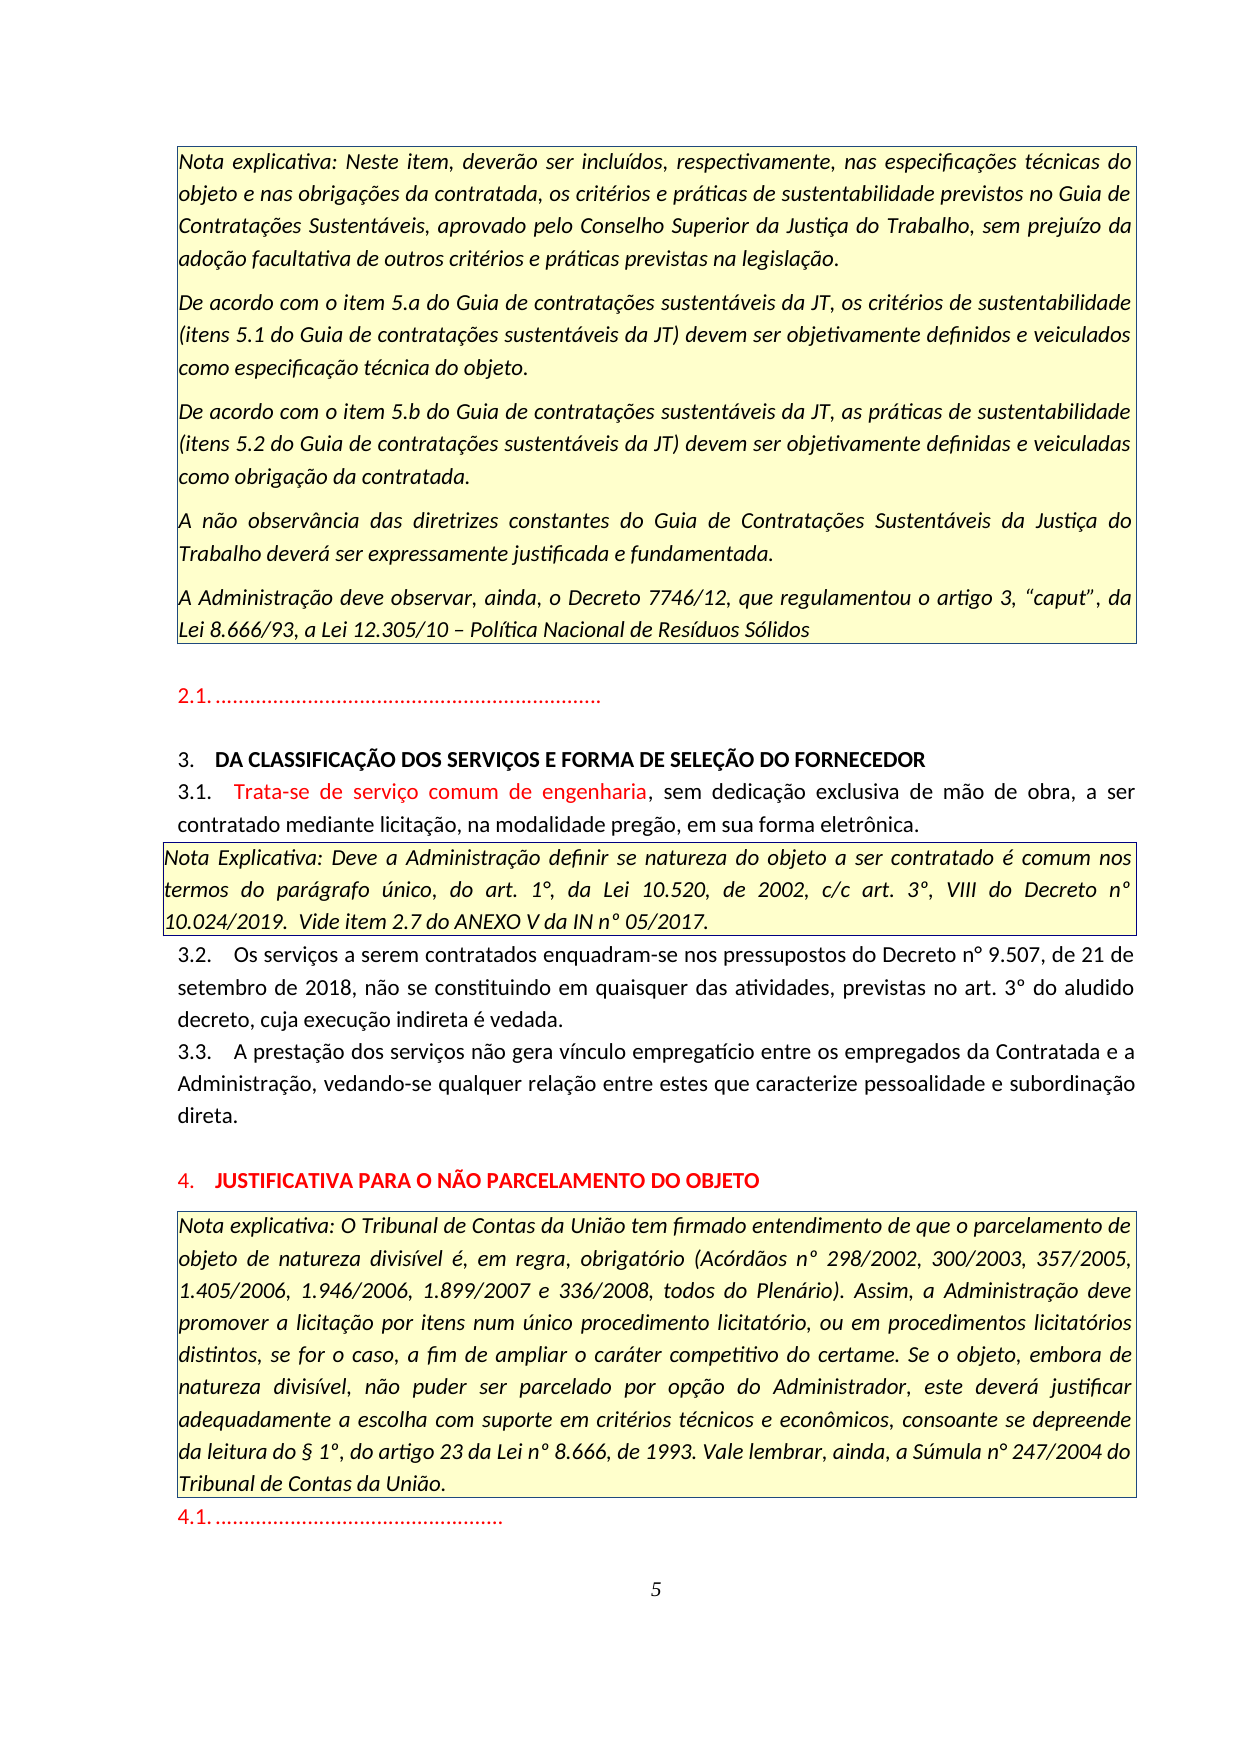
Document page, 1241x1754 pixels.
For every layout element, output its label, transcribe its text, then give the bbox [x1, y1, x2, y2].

text A não observância das diretrizes constantes do Guia de Contratações Sustentáveis da Justiça do Trabalho deverá ser expressamente justificada e fundamentada. [178, 505, 1136, 567]
list JUSTIFICATIVA PARA O NÃO PARCELAMENTO DO OBJETO [177, 1166, 1137, 1194]
list A prestação dos serviços não gera vínculo empregatício entre os empregados da Contratada e a Administração, vedando-se qualquer relação entre estes que caracterize pessoalidade e subordinação direta. [177, 1037, 1137, 1129]
list .................................................. [177, 1502, 1137, 1530]
text Nota explicativa: Neste item, deverão ser incluídos, respectivamente, nas especificações técnicas do objeto e nas obrigações da contratada, os critérios e práticas de sustentabilidade previstos no Guia de Contratações Sustentáveis, aprovado pelo Conselho Superior da Justiça do Trabalho, sem prejuízo da adoção facultativa de outros critérios e práticas previstas na legislação. [178, 147, 1136, 272]
list DA CLASSIFICAÇÃO DOS SERVIÇOS E FORMA DE SELEÇÃO DO FORNECEDOR [177, 745, 1137, 773]
list ................................................................... [177, 681, 1137, 709]
text De acordo com o item 5.a do Guia de contratações sustentáveis da JT, os critérios de sustentabilidade (itens 5.1 do Guia de contratações sustentáveis da JT) devem ser objetivamente definidos e veiculados como especificação técnica do objeto. [178, 287, 1136, 381]
text De acordo com o item 5.b do Guia de contratações sustentáveis da JT, as práticas de sustentabilidade (itens 5.2 do Guia de contratações sustentáveis da JT) devem ser objetivamente definidas e veiculadas como obrigação da contratada. [178, 396, 1136, 490]
list Trata-se de serviço comum de engenharia, sem dedicação exclusiva de mão de obra, a ser contratado mediante licitação, na modalidade pregão, em sua forma eletrônica. [177, 777, 1137, 838]
list Os serviços a serem contratados enquadram-se nos pressupostos do Decreto n° 9.507, de 21 de setembro de 2018, não se constituindo em quaisquer das atividades, previstas no art. 3º do aludido decreto, cuja execução indireta é vedada. [177, 941, 1137, 1033]
text A Administração deve observar, ainda, o Decreto 7746/12, que regulamentou o artigo 3, “caput”, da Lei 8.666/93, a Lei 12.305/10 – Política Nacional de Resíduos Sólidos [178, 582, 1136, 643]
text Nota explicativa: O Tribunal de Contas da União tem firmado entendimento de que o parcelamento de objeto de natureza divisível é, em regra, obrigatório (Acórdãos nº 298/2002, 300/2003, 357/2005, 1.405/2006, 1.946/2006, 1.899/2007 e 336/2008, todos do Plenário). Assim, a Administração deve promover a licitação por itens num único procedimento licitatório, ou em procedimentos licitatórios distintos, se for o caso, a fim de ampliar o caráter competitivo do certame. Se o objeto, embora de natureza divisível, não puder ser parcelado por opção do Administrador, este deverá justificar adequadamente a escolha com suporte em critérios técnicos e econômicos, consoante se depreende da leitura do § 1º, do artigo 23 da Lei nº 8.666, de 1993. Vale lembrar, ainda, a Súmula n° 247/2004 do Tribunal de Contas da União. [178, 1212, 1136, 1497]
text Nota Explicativa: Deve a Administração definir se natureza do objeto a ser contratado é comum nos termos do parágrafo único, do art. 1°, da Lei 10.520, de 2002, c/c art. 3º, VIII do Decreto nº 10.024/2019. Vide item 2.7 do ANEXO V da IN nº 05/2017. [164, 843, 1136, 935]
